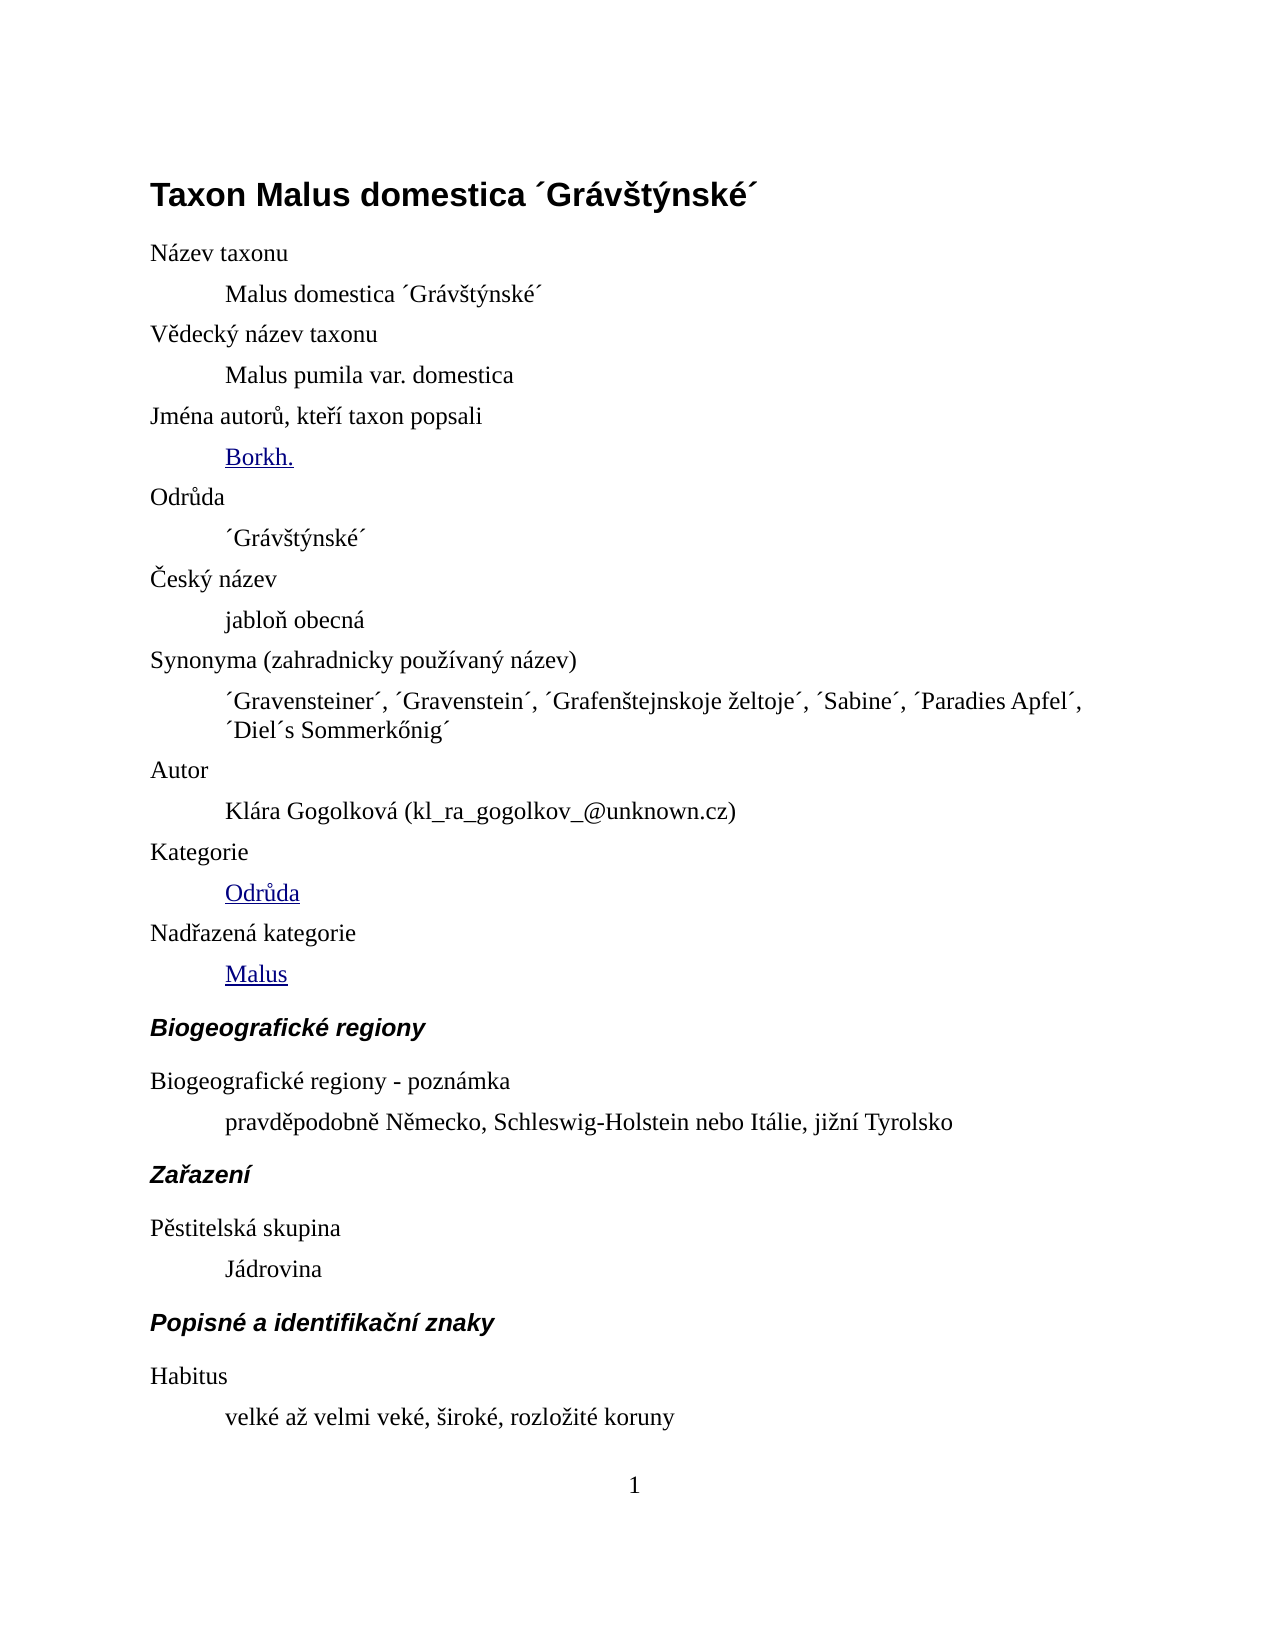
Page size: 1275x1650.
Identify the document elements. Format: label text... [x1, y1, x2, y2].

text ´Grávštýnské´ [225, 523, 1125, 552]
subtitle Taxon Malus domestica ´Grávštýnské´ [150, 175, 1125, 214]
text ´Gravensteiner´, ´Gravenstein´, ´Grafenštejnskoje želtoje´, ´Sabine´, ´Paradies Apfel´, ´Diel´s Sommerkőnig´ [225, 686, 1125, 744]
subtitle Biogeografické regiony [150, 1013, 1125, 1042]
text Vědecký název taxonu [150, 319, 1125, 348]
text Synonyma (zahradnicky používaný název) [150, 645, 1125, 674]
subtitle Popisné a identifikační znaky [150, 1308, 1125, 1337]
subtitle Zařazení [150, 1161, 1125, 1189]
text Kategorie [150, 837, 1125, 866]
text jabloň obecná [225, 605, 1125, 633]
text Klára Gogolková (kl_ra_gogolkov_@unknown.cz) [225, 796, 1125, 825]
text Malus pumila var. domestica [225, 360, 1125, 389]
text Autor [150, 756, 1125, 784]
text Odrůda [150, 482, 1125, 511]
text Odrůda [225, 878, 1125, 907]
text Nadřazená kategorie [150, 918, 1125, 947]
text Malus [225, 959, 1125, 988]
text Český název [150, 564, 1125, 593]
text velké až velmi veké, široké, rozložité koruny [225, 1402, 1125, 1431]
text Jádrovina [225, 1254, 1125, 1283]
text Habitus [150, 1361, 1125, 1390]
text Borkh. [225, 442, 1125, 471]
text Pěstitelská skupina [150, 1213, 1125, 1242]
text Biogeografické regiony - poznámka [150, 1066, 1125, 1095]
text Jména autorů, kteří taxon popsali [150, 401, 1125, 430]
text pravděpodobně Německo, Schleswig-Holstein nebo Itálie, jižní Tyrolsko [225, 1107, 1125, 1136]
text Malus domestica ´Grávštýnské´ [225, 279, 1125, 308]
text Název taxonu [150, 238, 1125, 267]
